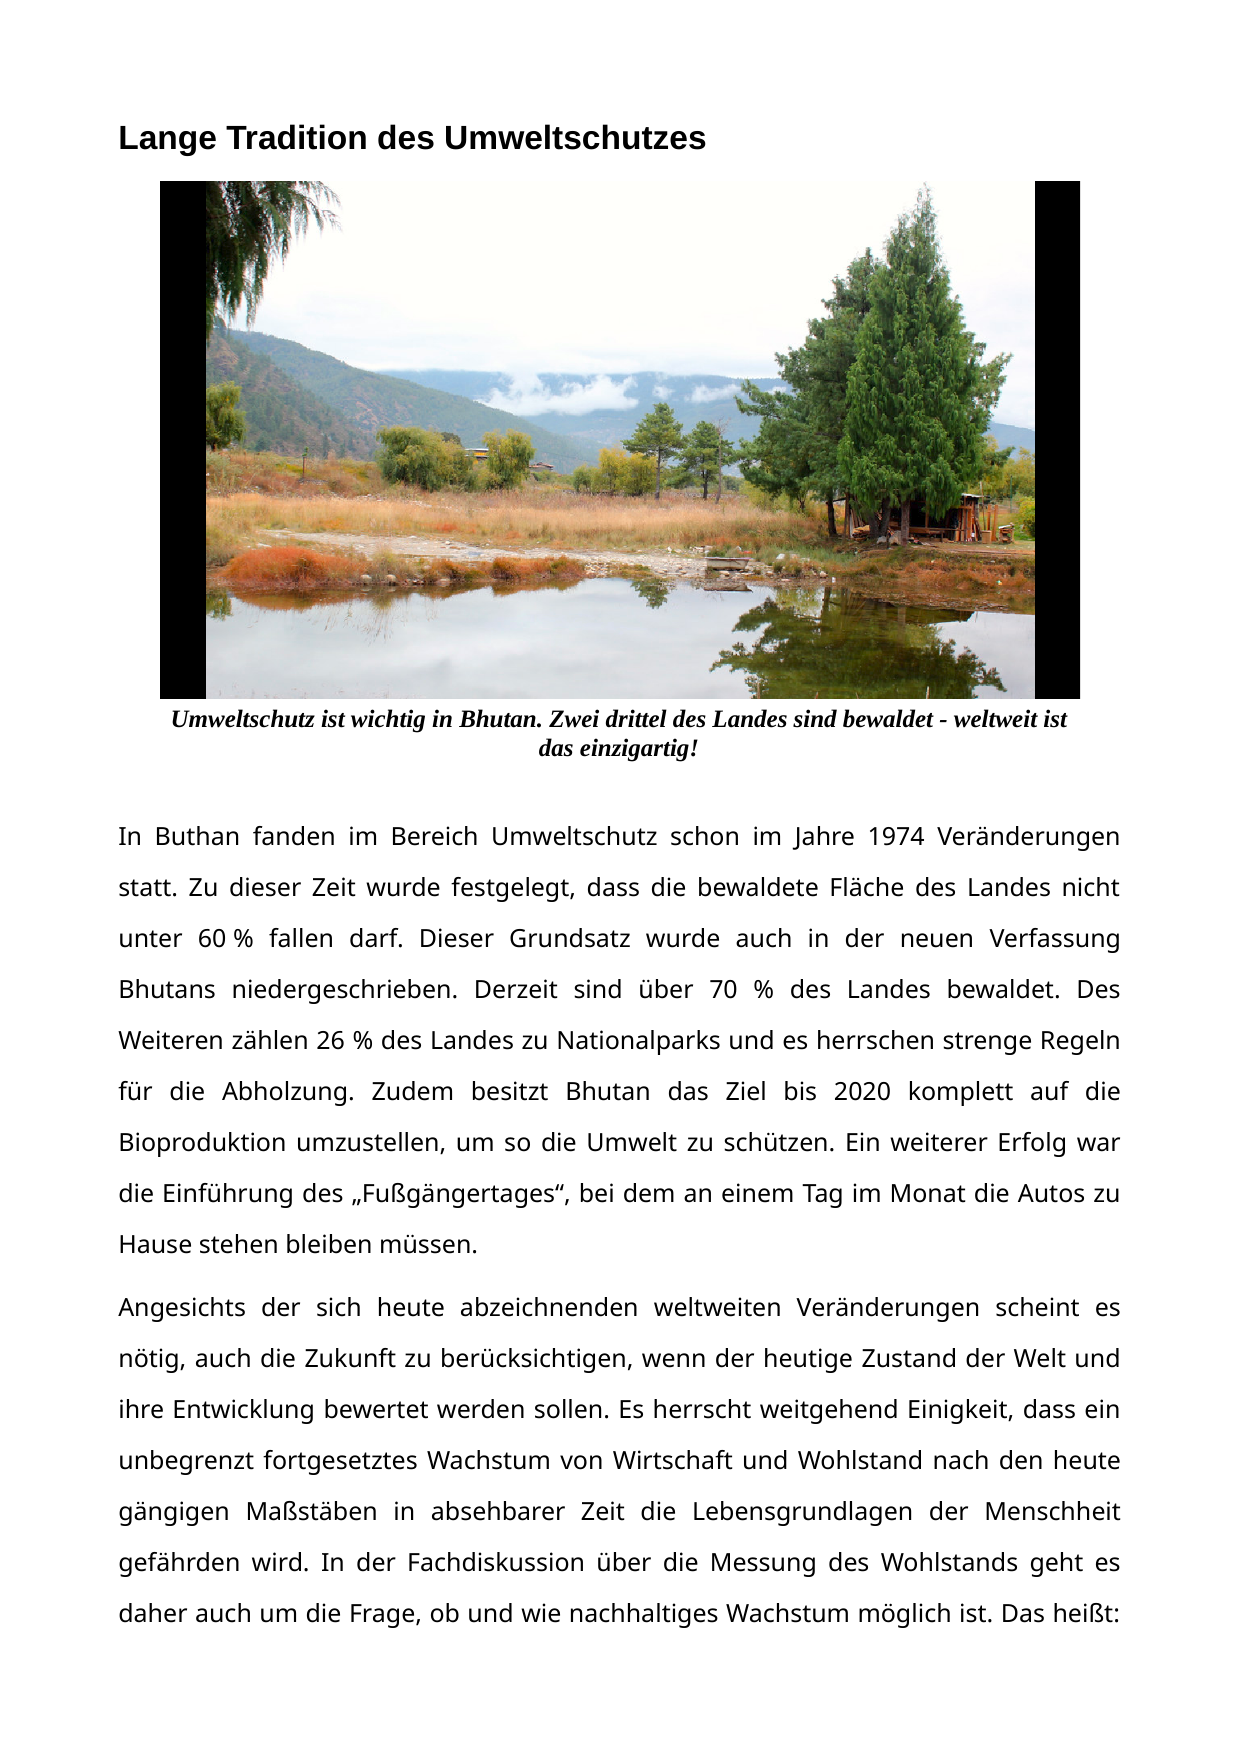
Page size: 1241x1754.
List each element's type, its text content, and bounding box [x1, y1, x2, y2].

text Umweltschutz ist wichtig in Bhutan. Zwei drittel des Landes sind bewaldet - weltweit ist das einzigartig! [160, 699, 1080, 762]
subtitle Lange Tradition des Umweltschutzes [118, 118, 1122, 157]
text In Buthan fanden im Bereich Umweltschutz schon im Jahre 1974 Veränderungen statt. Zu dieser Zeit wurde festgelegt, dass die bewaldete Fläche des Landes nicht unter 60 % fallen darf. Dieser Grundsatz wurde auch in der neuen Verfassung Bhutans niedergeschrieben. Derzeit sind über 70 % des Landes bewaldet. Des Weiteren zählen 26 % des Landes zu Nationalparks und es herrschen strenge Regeln für die Abholzung. Zudem besitzt Bhutan das Ziel bis 2020 komplett auf die Bioproduktion umzustellen, um so die Umwelt zu schützen. Ein weiterer Erfolg war die Einführung des „Fußgängertages“, bei dem an einem Tag im Monat die Autos zu Hause stehen bleiben müssen. [118, 169, 1122, 1261]
picture [160, 181, 1081, 699]
text Angesichts der sich heute abzeichnenden weltweiten Veränderungen scheint es nötig, auch die Zukunft zu berücksichtigen, wenn der heutige Zustand der Welt und ihre Entwicklung bewertet werden sollen. Es herrscht weitgehend Einigkeit, dass ein unbegrenzt fortgesetztes Wachstum von Wirtschaft und Wohlstand nach den heute gängigen Maßstäben in absehbarer Zeit die Lebensgrundlagen der Menschheit gefährden wird. In der Fachdiskussion über die Messung des Wohlstands geht es daher auch um die Frage, ob und wie nachhaltiges Wachstum möglich ist. Das heißt: [118, 1289, 1122, 1630]
